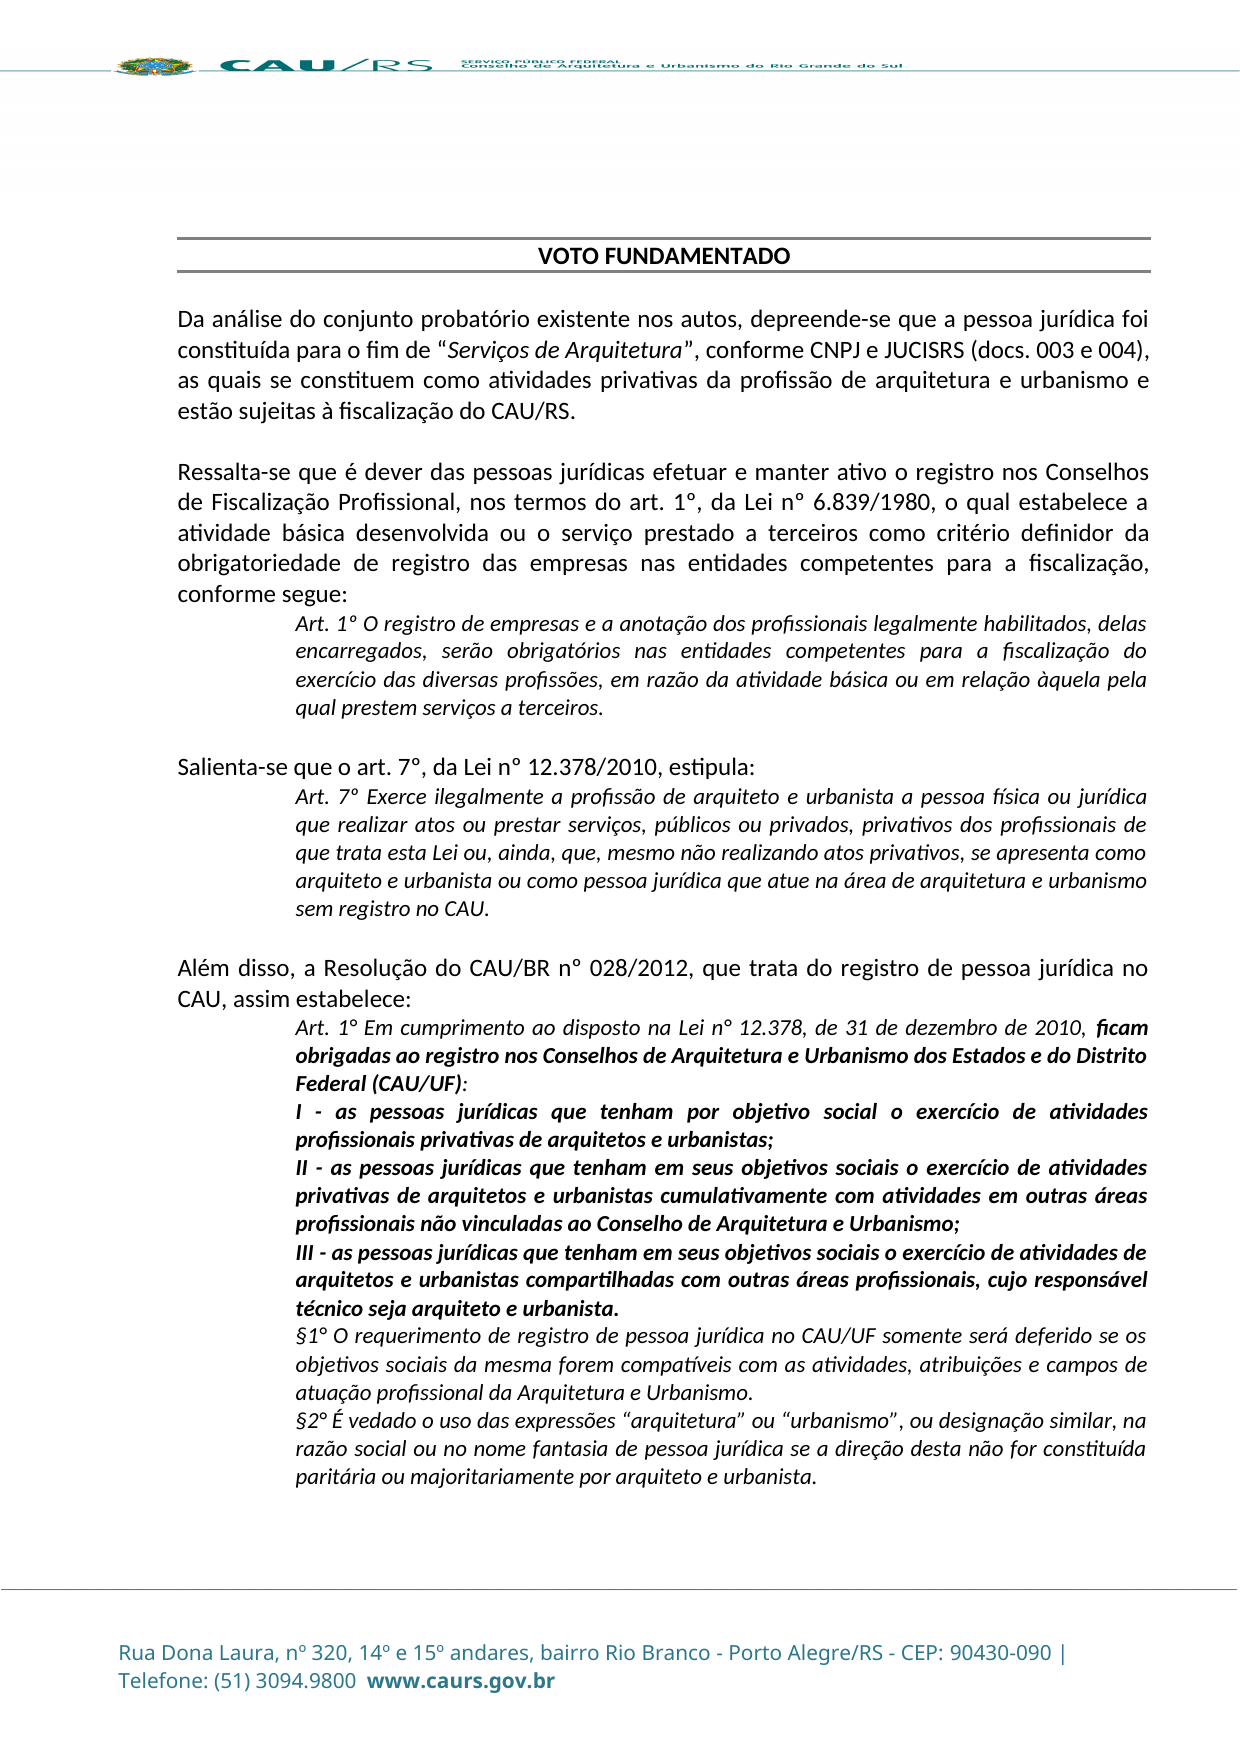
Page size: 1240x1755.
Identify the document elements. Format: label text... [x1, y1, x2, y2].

text §1° O requerimento de registro de pessoa jurídica no CAU/UF somente será deferido se os objetivos sociais da mesma forem compatíveis com as atividades, atribuições e campos de atuação profissional da Arquitetura e Urbanismo. [295, 1322, 1151, 1406]
text Art. 1° Em cumprimento ao disposto na Lei n° 12.378, de 31 de dezembro de 2010, ficam obrigadas ao registro nos Conselhos de Arquitetura e Urbanismo dos Estados e do Distrito Federal (CAU/UF): [295, 1013, 1151, 1097]
text Art. 1º O registro de empresas e a anotação dos profissionais legalmente habilitados, delas encarregados, serão obrigatórios nas entidades competentes para a fiscalização do exercício das diversas profissões, em razão da atividade básica ou em relação àquela pela qual prestem serviços a terceiros. [295, 609, 1151, 721]
table_header VOTO FUNDAMENTADO [177, 240, 1151, 270]
text I - as pessoas jurídicas que tenham por objetivo social o exercício de atividades profissionais privativas de arquitetos e urbanistas; [295, 1097, 1151, 1153]
text Salienta-se que o art. 7º, da Lei nº 12.378/2010, estipula: [177, 751, 1151, 782]
text §2° É vedado o uso das expressões “arquitetura” ou “urbanismo”, ou designação similar, na razão social ou no nome fantasia de pessoa jurídica se a direção desta não for constituída paritária ou majoritariamente por arquiteto e urbanista. [295, 1406, 1151, 1490]
text Da análise do conjunto probatório existente nos autos, depreende-se que a pessoa jurídica foi constituída para o fim de “Serviços de Arquitetura”, conforme CNPJ e JUCISRS (docs. 003 e 004), as quais se constituem como atividades privativas da profissão de arquitetura e urbanismo e estão sujeitas à fiscalização do CAU/RS. [177, 303, 1151, 426]
text III - as pessoas jurídicas que tenham em seus objetivos sociais o exercício de atividades de arquitetos e urbanistas compartilhadas com outras áreas profissionais, cujo responsável técnico seja arquiteto e urbanista. [295, 1238, 1151, 1322]
text Ressalta-se que é dever das pessoas jurídicas efetuar e manter ativo o registro nos Conselhos de Fiscalização Profissional, nos termos do art. 1º, da Lei nº 6.839/1980, o qual estabelece a atividade básica desenvolvida ou o serviço prestado a terceiros como critério definidor da obrigatoriedade de registro das empresas nas entidades competentes para a fiscalização, conforme segue: [177, 456, 1151, 609]
text Art. 7º Exerce ilegalmente a profissão de arquiteto e urbanista a pessoa física ou jurídica que realizar atos ou prestar serviços, públicos ou privados, privativos dos profissionais de que trata esta Lei ou, ainda, que, mesmo não realizando atos privativos, se apresenta como arquiteto e urbanista ou como pessoa jurídica que atue na área de arquitetura e urbanismo sem registro no CAU. [295, 782, 1151, 922]
text II - as pessoas jurídicas que tenham em seus objetivos sociais o exercício de atividades privativas de arquitetos e urbanistas cumulativamente com atividades em outras áreas profissionais não vinculadas ao Conselho de Arquitetura e Urbanismo; [295, 1153, 1151, 1238]
text Além disso, a Resolução do CAU/BR nº 028/2012, que trata do registro de pessoa jurídica no CAU, assim estabelece: [177, 952, 1151, 1013]
